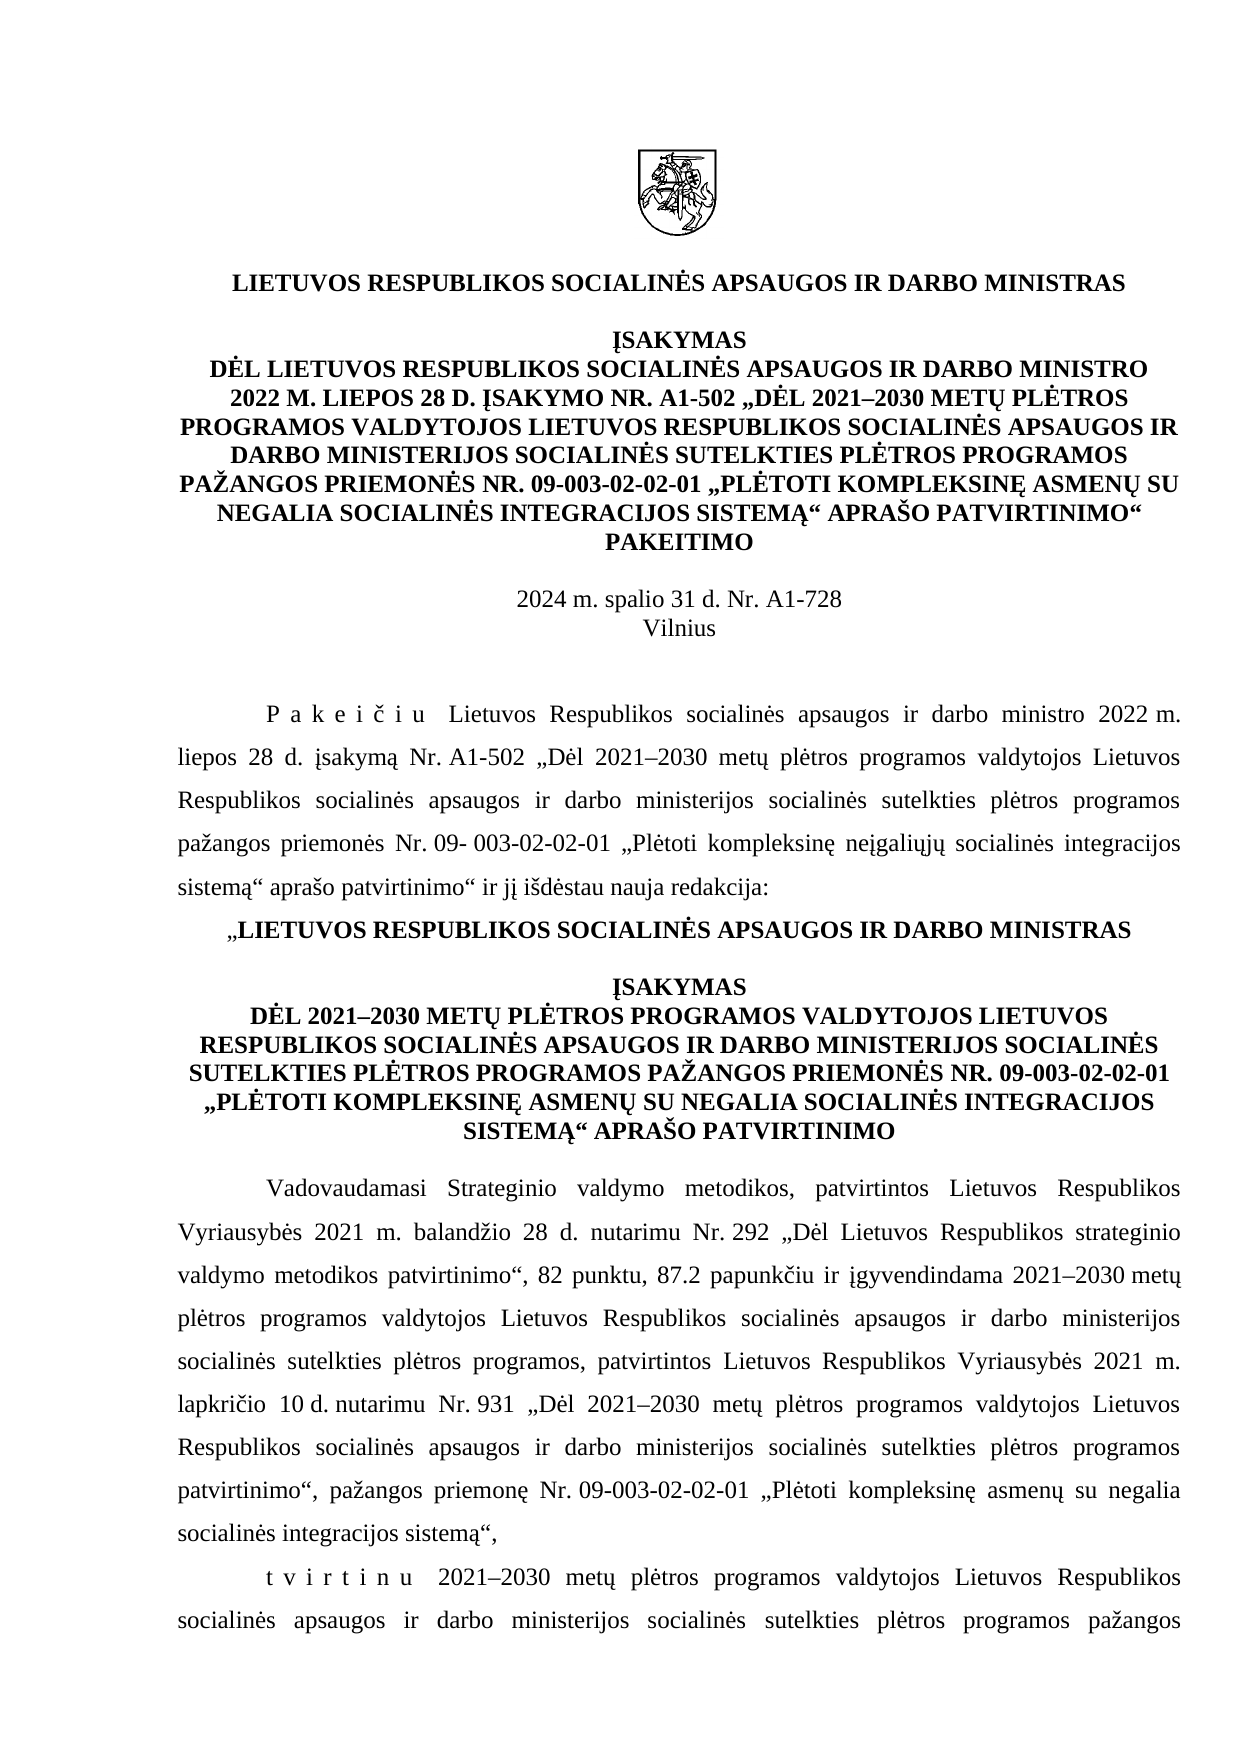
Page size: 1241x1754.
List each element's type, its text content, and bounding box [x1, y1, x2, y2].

text ĮSAKYMAS [177, 972, 1181, 1001]
text Pakeičiu Lietuvos Respublikos socialinės apsaugos ir darbo ministro 2022 m. liepos 28 d. įsakymą Nr. A1-502 „Dėl 2021–2030 metų plėtros programos valdytojos Lietuvos Respublikos socialinės apsaugos ir darbo ministerijos socialinės sutelkties plėtros programos pažangos priemonės Nr. 09- 003-02-02-01 „Plėtoti kompleksinę neįgaliųjų socialinės integracijos sistemą“ aprašo patvirtinimo“ ir jį išdėstau nauja redakcija: [177, 699, 1181, 900]
text DĖL 2021–2030 METŲ PLĖTROS PROGRAMOS VALDYTOJOS LIETUVOS RESPUBLIKOS SOCIALINĖS APSAUGOS IR DARBO MINISTERIJOS SOCIALINĖS SUTELKTIES PLĖTROS PROGRAMOS PAŽANGOS PRIEMONĖS NR. 09-003-02-02-01 „PLĖTOTI KOMPLEKSINĘ ASMENŲ SU NEGALIA SOCIALINĖS INTEGRACIJOS SISTEMĄ“ aprašo PATVIRTINIMO [177, 1001, 1181, 1145]
text tvirtinu 2021–2030 metų plėtros programos valdytojos Lietuvos Respublikos socialinės apsaugos ir darbo ministerijos socialinės sutelkties plėtros programos pažangos [177, 1562, 1181, 1633]
text LIETUVOS RESPUBLIKOS SOCIALINĖS APSAUGOS IR DARBO MINISTRAS [177, 268, 1181, 297]
text 2024 m. spalio 31 d. Nr. A1-728 [177, 584, 1181, 613]
text „LIETUVOS RESPUBLIKOS SOCIALINĖS APSAUGOS IR DARBO MINISTRAS [177, 915, 1181, 943]
text Vilnius [177, 613, 1181, 642]
text DĖL LIETUVOS RESPUBLIKOS SOCIALINĖS APSAUGOS IR DARBO MINISTRO 2022 m. LIEPOS 28 d. įsakymo Nr. a1-502 „DĖL 2021–2030 METŲ PLĖTROS PROGRAMOS VALDYTOJOS LIETUVOS RESPUBLIKOS SOCIALINĖS APSAUGOS IR DARBO MINISTERIJOS SOCIALINĖS SUTELKTIES PLĖTROS PROGRAMOS PAŽANGOS PRIEMONĖS NR. 09-003-02-02-01 „PLĖTOTI KOMPLEKSINĘ ASMENŲ SU NEGALIA SOCIALINĖS INTEGRACIJOS SISTEMĄ“ aprašo PATVIRTINIMO“ PAKEITIMO [177, 354, 1181, 555]
text ĮSAKYMAS [177, 325, 1181, 354]
text Vadovaudamasi Strateginio valdymo metodikos, patvirtintos Lietuvos Respublikos Vyriausybės 2021 m. balandžio 28 d. nutarimu Nr. 292 „Dėl Lietuvos Respublikos strateginio valdymo metodikos patvirtinimo“, 82 punktu, 87.2 papunkčiu ir įgyvendindama 2021–2030 metų plėtros programos valdytojos Lietuvos Respublikos socialinės apsaugos ir darbo ministerijos socialinės sutelkties plėtros programos, patvirtintos Lietuvos Respublikos Vyriausybės 2021 m. lapkričio 10 d. nutarimu Nr. 931 „Dėl 2021–2030 metų plėtros programos valdytojos Lietuvos Respublikos socialinės apsaugos ir darbo ministerijos socialinės sutelkties plėtros programos patvirtinimo“, pažangos priemonę Nr. 09-003-02-02-01 „Plėtoti kompleksinę asmenų su negalia socialinės integracijos sistemą“, [177, 1173, 1181, 1547]
